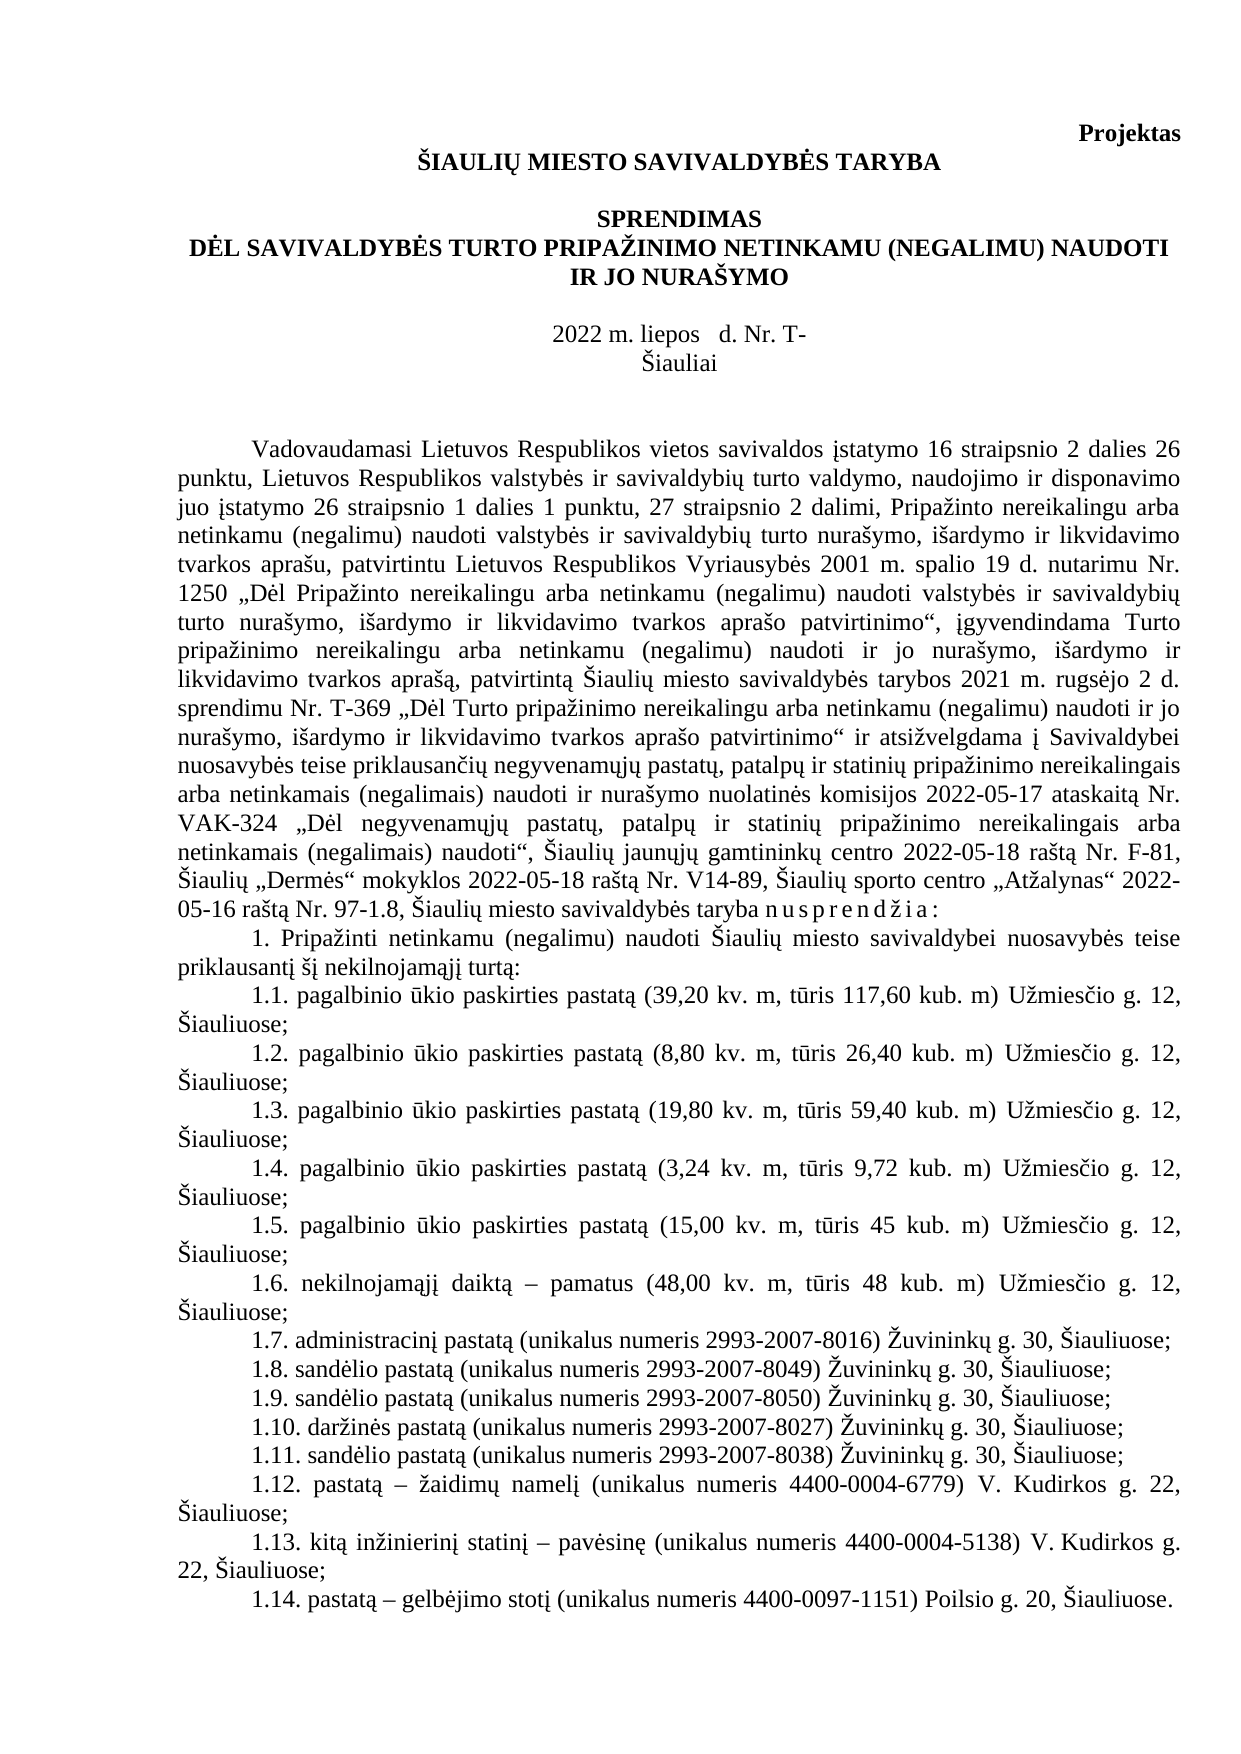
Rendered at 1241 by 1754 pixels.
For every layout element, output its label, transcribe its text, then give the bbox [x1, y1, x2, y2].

text 1.1. pagalbinio ūkio paskirties pastatą (39,20 kv. m, tūris 117,60 kub. m) Užmiesčio g. 12, Šiauliuose; [177, 981, 1181, 1038]
text Šiauliai [177, 348, 1181, 377]
text 1.9. sandėlio pastatą (unikalus numeris 2993-2007-8050) Žuvininkų g. 30, Šiauliuose; [177, 1383, 1181, 1412]
text 1.10. daržinės pastatą (unikalus numeris 2993-2007-8027) Žuvininkų g. 30, Šiauliuose; [177, 1412, 1181, 1441]
text 1.13. kitą inžinierinį statinį – pavėsinę (unikalus numeris 4400-0004-5138) V. Kudirkos g. 22, Šiauliuose; [177, 1527, 1181, 1584]
text 1.2. pagalbinio ūkio paskirties pastatą (8,80 kv. m, tūris 26,40 kub. m) Užmiesčio g. 12, Šiauliuose; [177, 1038, 1181, 1096]
text 1.7. administracinį pastatą (unikalus numeris 2993-2007-8016) Žuvininkų g. 30, Šiauliuose; [177, 1326, 1181, 1354]
text DĖL SAVIVALDYBĖS TURTO PRIPAŽINIMO NETINKAMU (NEGALIMU) NAUDOTI IR JO NURAŠYMO [177, 233, 1181, 291]
text 1.8. sandėlio pastatą (unikalus numeris 2993-2007-8049) Žuvininkų g. 30, Šiauliuose; [177, 1354, 1181, 1383]
text Projektas [177, 118, 1181, 147]
text ŠIAULIŲ MIESTO SAVIVALDYBĖS TARYBA [177, 147, 1181, 176]
text Vadovaudamasi Lietuvos Respublikos vietos savivaldos įstatymo 16 straipsnio 2 dalies 26 punktu, Lietuvos Respublikos valstybės ir savivaldybių turto valdymo, naudojimo ir disponavimo juo įstatymo 26 straipsnio 1 dalies 1 punktu, 27 straipsnio 2 dalimi, Pripažinto nereikalingu arba netinkamu (negalimu) naudoti valstybės ir savivaldybių turto nurašymo, išardymo ir likvidavimo tvarkos aprašu, patvirtintu Lietuvos Respublikos Vyriausybės 2001 m. spalio 19 d. nutarimu Nr. 1250 „Dėl Pripažinto nereikalingu arba netinkamu (negalimu) naudoti valstybės ir savivaldybių turto nurašymo, išardymo ir likvidavimo tvarkos aprašo patvirtinimo“, įgyvendindama Turto pripažinimo nereikalingu arba netinkamu (negalimu) naudoti ir jo nurašymo, išardymo ir likvidavimo tvarkos aprašą, patvirtintą Šiaulių miesto savivaldybės tarybos 2021 m. rugsėjo 2 d. sprendimu Nr. T-369 „Dėl Turto pripažinimo nereikalingu arba netinkamu (negalimu) naudoti ir jo nurašymo, išardymo ir likvidavimo tvarkos aprašo patvirtinimo“ ir atsižvelgdama į Savivaldybei nuosavybės teise priklausančių negyvenamųjų pastatų, patalpų ir statinių pripažinimo nereikalingais arba netinkamais (negalimais) naudoti ir nurašymo nuolatinės komisijos 2022-05-17 ataskaitą Nr. VAK-324 „Dėl negyvenamųjų pastatų, patalpų ir statinių pripažinimo nereikalingais arba netinkamais (negalimais) naudoti“, Šiaulių jaunųjų gamtininkų centro 2022-05-18 raštą Nr. F-81, Šiaulių „Dermės“ mokyklos 2022-05-18 raštą Nr. V14-89, Šiaulių sporto centro „Atžalynas“ 2022-05-16 raštą Nr. 97-1.8, Šiaulių miesto savivaldybės taryba nusprendžia: [177, 434, 1181, 923]
text 2022 m. liepos d. Nr. T- [177, 319, 1181, 348]
text 1.14. pastatą – gelbėjimo stotį (unikalus numeris 4400-0097-1151) Poilsio g. 20, Šiauliuose. [177, 1584, 1181, 1613]
text 1.6. nekilnojamąjį daiktą – pamatus (48,00 kv. m, tūris 48 kub. m) Užmiesčio g. 12, Šiauliuose; [177, 1268, 1181, 1326]
text 1. Pripažinti netinkamu (negalimu) naudoti Šiaulių miesto savivaldybei nuosavybės teise priklausantį šį nekilnojamąjį turtą: [177, 923, 1181, 981]
text 1.3. pagalbinio ūkio paskirties pastatą (19,80 kv. m, tūris 59,40 kub. m) Užmiesčio g. 12, Šiauliuose; [177, 1096, 1181, 1153]
text SPRENDIMAS [177, 204, 1181, 233]
text 1.4. pagalbinio ūkio paskirties pastatą (3,24 kv. m, tūris 9,72 kub. m) Užmiesčio g. 12, Šiauliuose; [177, 1153, 1181, 1211]
text 1.11. sandėlio pastatą (unikalus numeris 2993-2007-8038) Žuvininkų g. 30, Šiauliuose; [177, 1441, 1181, 1469]
text 1.12. pastatą – žaidimų namelį (unikalus numeris 4400-0004-6779) V. Kudirkos g. 22, Šiauliuose; [177, 1469, 1181, 1527]
text 1.5. pagalbinio ūkio paskirties pastatą (15,00 kv. m, tūris 45 kub. m) Užmiesčio g. 12, Šiauliuose; [177, 1211, 1181, 1268]
